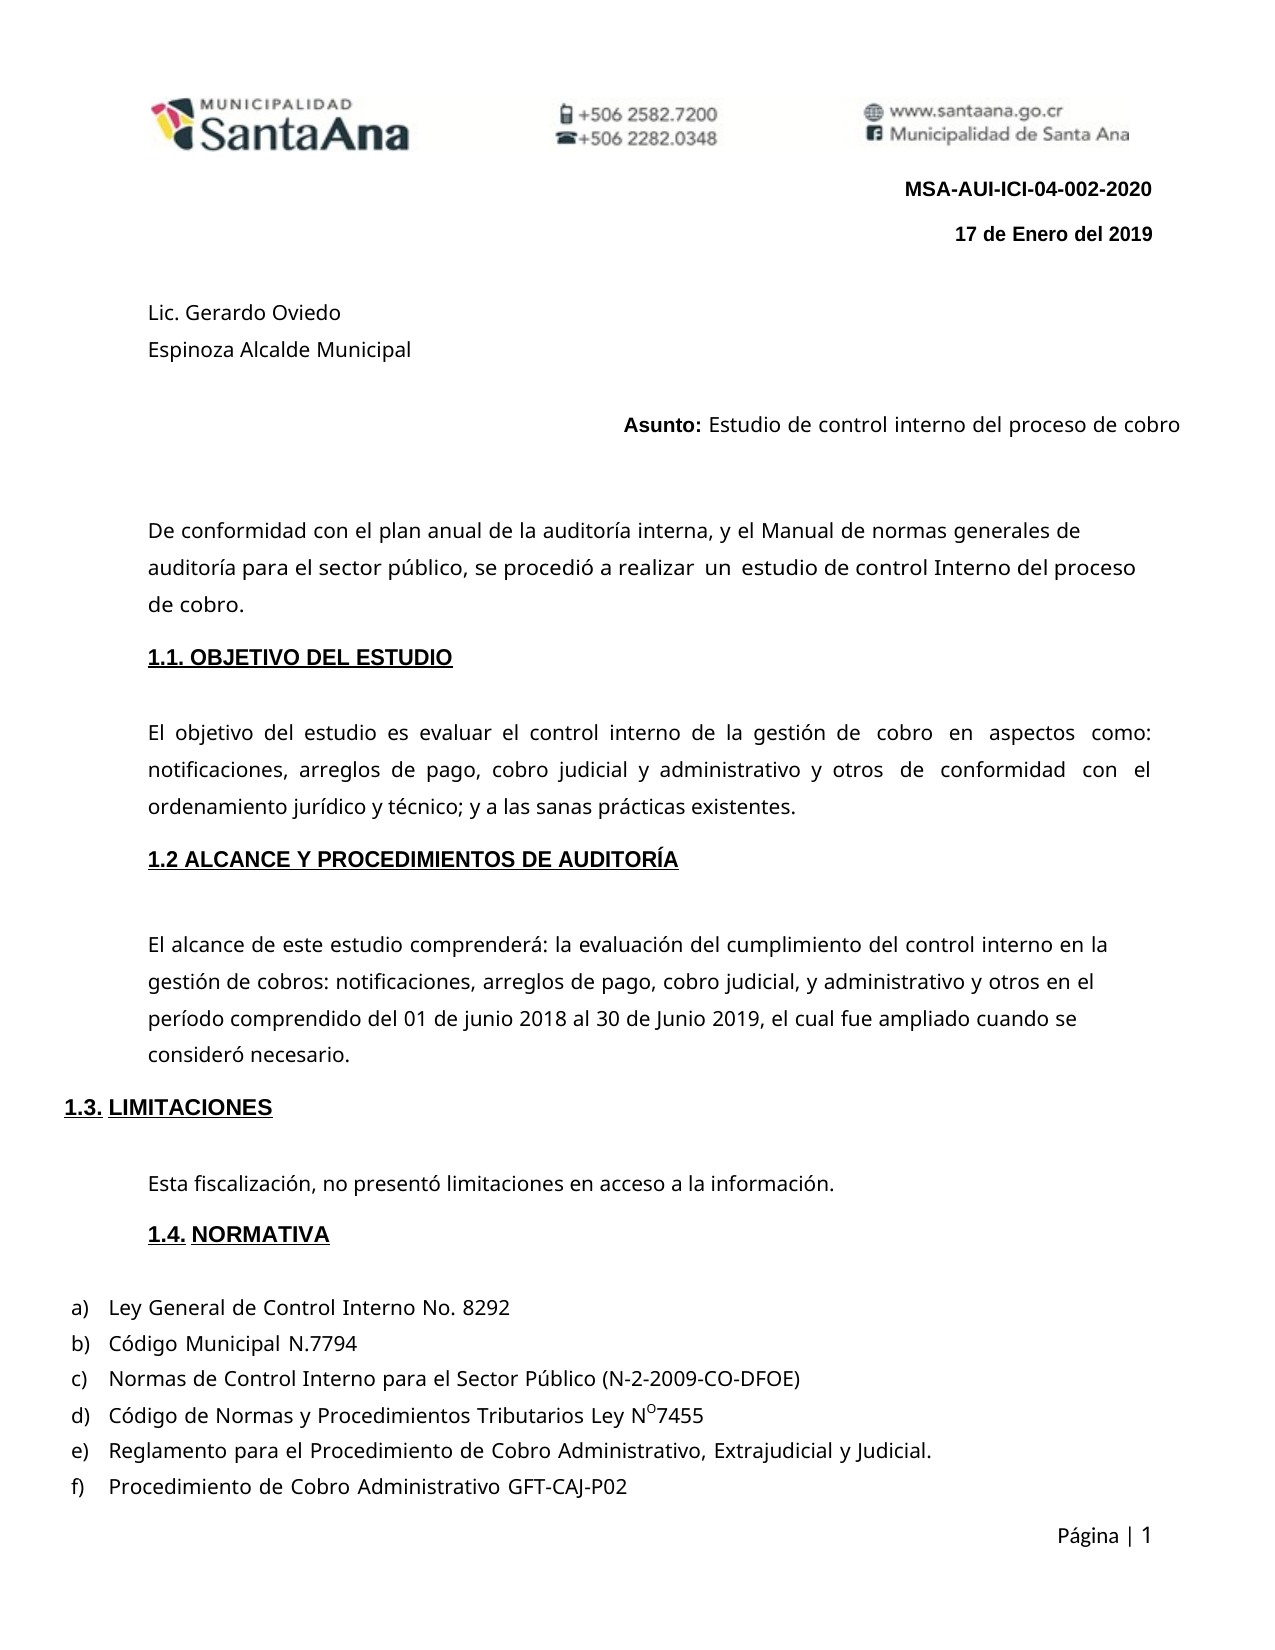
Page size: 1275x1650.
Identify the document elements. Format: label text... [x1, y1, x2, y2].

list Código de Normas y Procedimientos Tributarios Ley NO7455 [71, 1400, 1185, 1429]
subtitle 1.2 ALCANCE Y PROCEDIMIENTOS DE AUDITORÍA [148, 846, 1185, 872]
list Ley General de Control Interno No. 8292 [71, 1293, 1185, 1322]
text Lic. Gerardo Oviedo Espinoza Alcalde Municipal [148, 298, 427, 363]
text El objetivo del estudio es evaluar el control interno de la gestión de cobro en aspectos como: notificaciones, arreglos de pago, cobro judicial y administrativo y otros de conformidad con el ordenamiento jurídico y técnico; y a las sanas prácticas existentes. [148, 718, 1151, 821]
list Normas de Control Interno para el Sector Público (N-2-2009-CO-DFOE) [71, 1364, 1185, 1393]
subtitle 1.1. OBJETIVO DEL ESTUDIO [148, 643, 1185, 670]
text 17 de Enero del 2019 [108, 222, 1152, 246]
list LIMITACIONES [64, 1094, 1185, 1121]
list Procedimiento de Cobro Administrativo GFT-CAJ-P02 [71, 1472, 1185, 1501]
list Código Municipal N.7794 [71, 1329, 1185, 1357]
list NORMATIVA [148, 1221, 1185, 1248]
text El alcance de este estudio comprenderá: la evaluación del cumplimiento del control interno en la gestión de cobros: notificaciones, arreglos de pago, cobro judicial, y administrativo y otros en el período comprendido del 01 de junio 2018 al 30 de Junio 2019, el cual fue ampliado cuando se consideró necesario. [148, 930, 1140, 1069]
list Reglamento para el Procedimiento de Cobro Administrativo, Extrajudicial y Judicial. [71, 1436, 1185, 1465]
subtitle MSA-AUI-ICI-04-002-2020 [108, 177, 1152, 201]
text De conformidad con el plan anual de la auditoría interna, y el Manual de normas generales de auditoría para el sector público, se procedió a realizar un estudio de control Interno del proceso de cobro. [148, 517, 1140, 619]
text Esta fiscalización, no presentó limitaciones en acceso a la información. [148, 1169, 1185, 1198]
text Asunto: Estudio de control interno del proceso de cobro [623, 410, 1185, 438]
